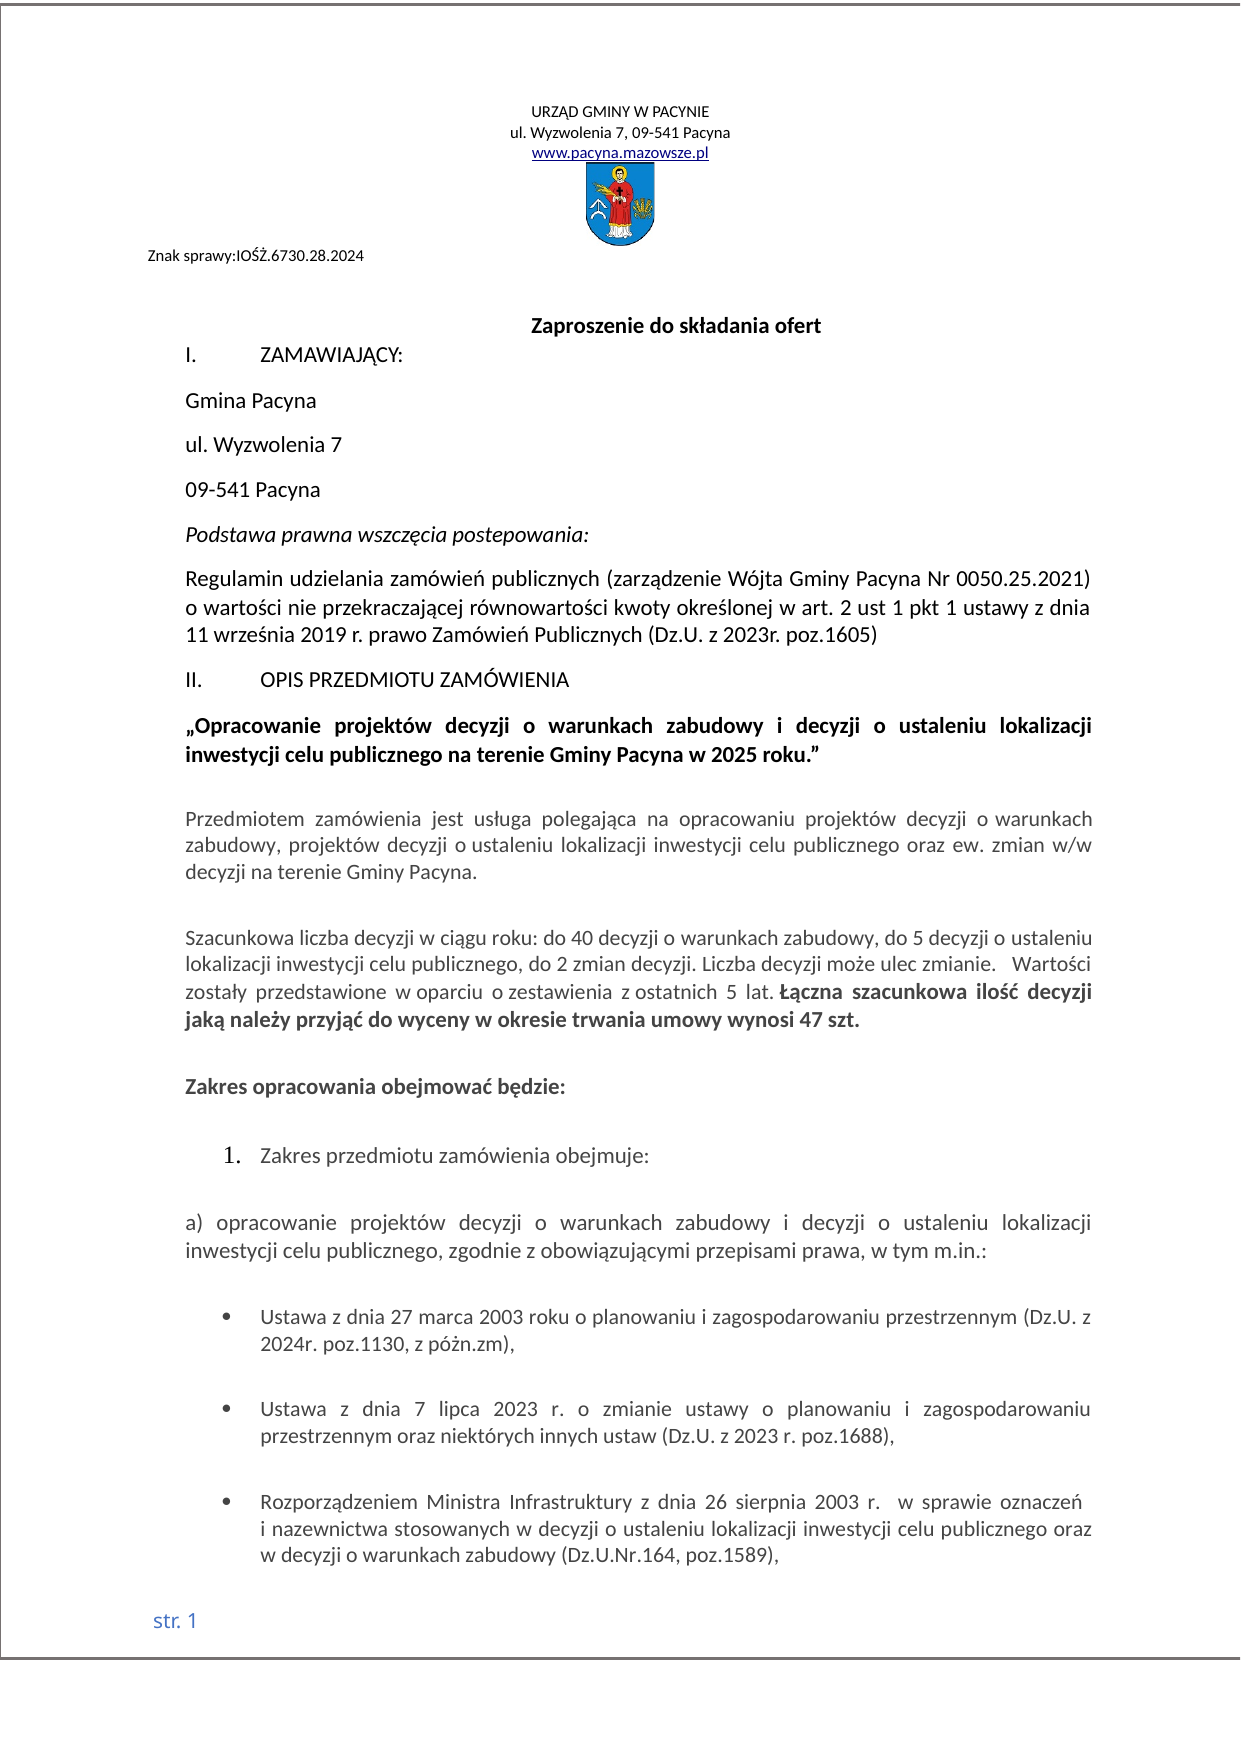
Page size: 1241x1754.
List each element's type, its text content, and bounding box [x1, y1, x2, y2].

text Podstawa prawna wszczęcia postepowania: [148, 520, 1093, 548]
text Przedmiotem zamówienia jest usługa polegająca na opracowaniu projektów decyzji o warunkach zabudowy, projektów decyzji o ustaleniu lokalizacji inwestycji celu publicznego oraz ew. zmian w/w decyzji na terenie Gminy Pacyna. [185, 805, 1093, 885]
list OPIS PRZEDMIOTU ZAMÓWIENIA [185, 665, 1093, 693]
list Rozporządzeniem Ministra Infrastruktury z dnia 26 sierpnia 2003 r. w sprawie oznaczeń i nazewnictwa stosowanych w decyzji o ustaleniu lokalizacji inwestycji celu publicznego oraz w decyzji o warunkach zabudowy (Dz.U.Nr.164, poz.1589), [223, 1488, 1093, 1568]
list Ustawa z dnia 7 lipca 2023 r. o zmianie ustawy o planowaniu i zagospodarowaniu przestrzennym oraz niektórych innych ustaw (Dz.U. z 2023 r. poz.1688), [223, 1396, 1093, 1449]
list Ustawa z dnia 27 marca 2003 roku o planowaniu i zagospodarowaniu przestrzennym (Dz.U. z 2024r. poz.1130, z póżn.zm), [223, 1303, 1093, 1356]
list ZAMAWIAJĄCY: [185, 340, 1093, 368]
text Regulamin udzielania zamówień publicznych (zarządzenie Wójta Gminy Pacyna Nr 0050.25.2021) o wartości nie przekraczającej równowartości kwoty określonej w art. 2 ust 1 pkt 1 ustawy z dnia 11 września 2019 r. prawo Zamówień Publicznych (Dz.U. z 2023r. poz.1605) [185, 564, 1093, 649]
text Gmina Pacyna [148, 386, 1093, 414]
list Zakres przedmiotu zamówienia obejmuje: [223, 1140, 1093, 1169]
text Zakres opracowania obejmować będzie: [185, 1072, 1093, 1101]
text „Opracowanie projektów decyzji o warunkach zabudowy i decyzji o ustaleniu lokalizacji inwestycji celu publicznego na terenie Gminy Pacyna w 2025 roku.” [185, 711, 1093, 768]
list Zaproszenie do składania ofert [260, 311, 1093, 339]
text Szacunkowa liczba decyzji w ciągu roku: do 40 decyzji o warunkach zabudowy, do 5 decyzji o ustaleniu lokalizacji inwestycji celu publicznego, do 2 zmian decyzji. Liczba decyzji może ulec zmianie. Wartości zostały przedstawione w oparciu o zestawienia z ostatnich 5 lat. Łączna szacunkowa ilość decyzji jaką należy przyjąć do wyceny w okresie trwania umowy wynosi 47 szt. [185, 924, 1093, 1033]
text 09-541 Pacyna [148, 475, 1093, 503]
text ul. Wyzwolenia 7 [148, 431, 1093, 458]
text a) opracowanie projektów decyzji o warunkach zabudowy i decyzji o ustaleniu lokalizacji inwestycji celu publicznego, zgodnie z obowiązującymi przepisami prawa, w tym m.in.: [185, 1208, 1093, 1264]
